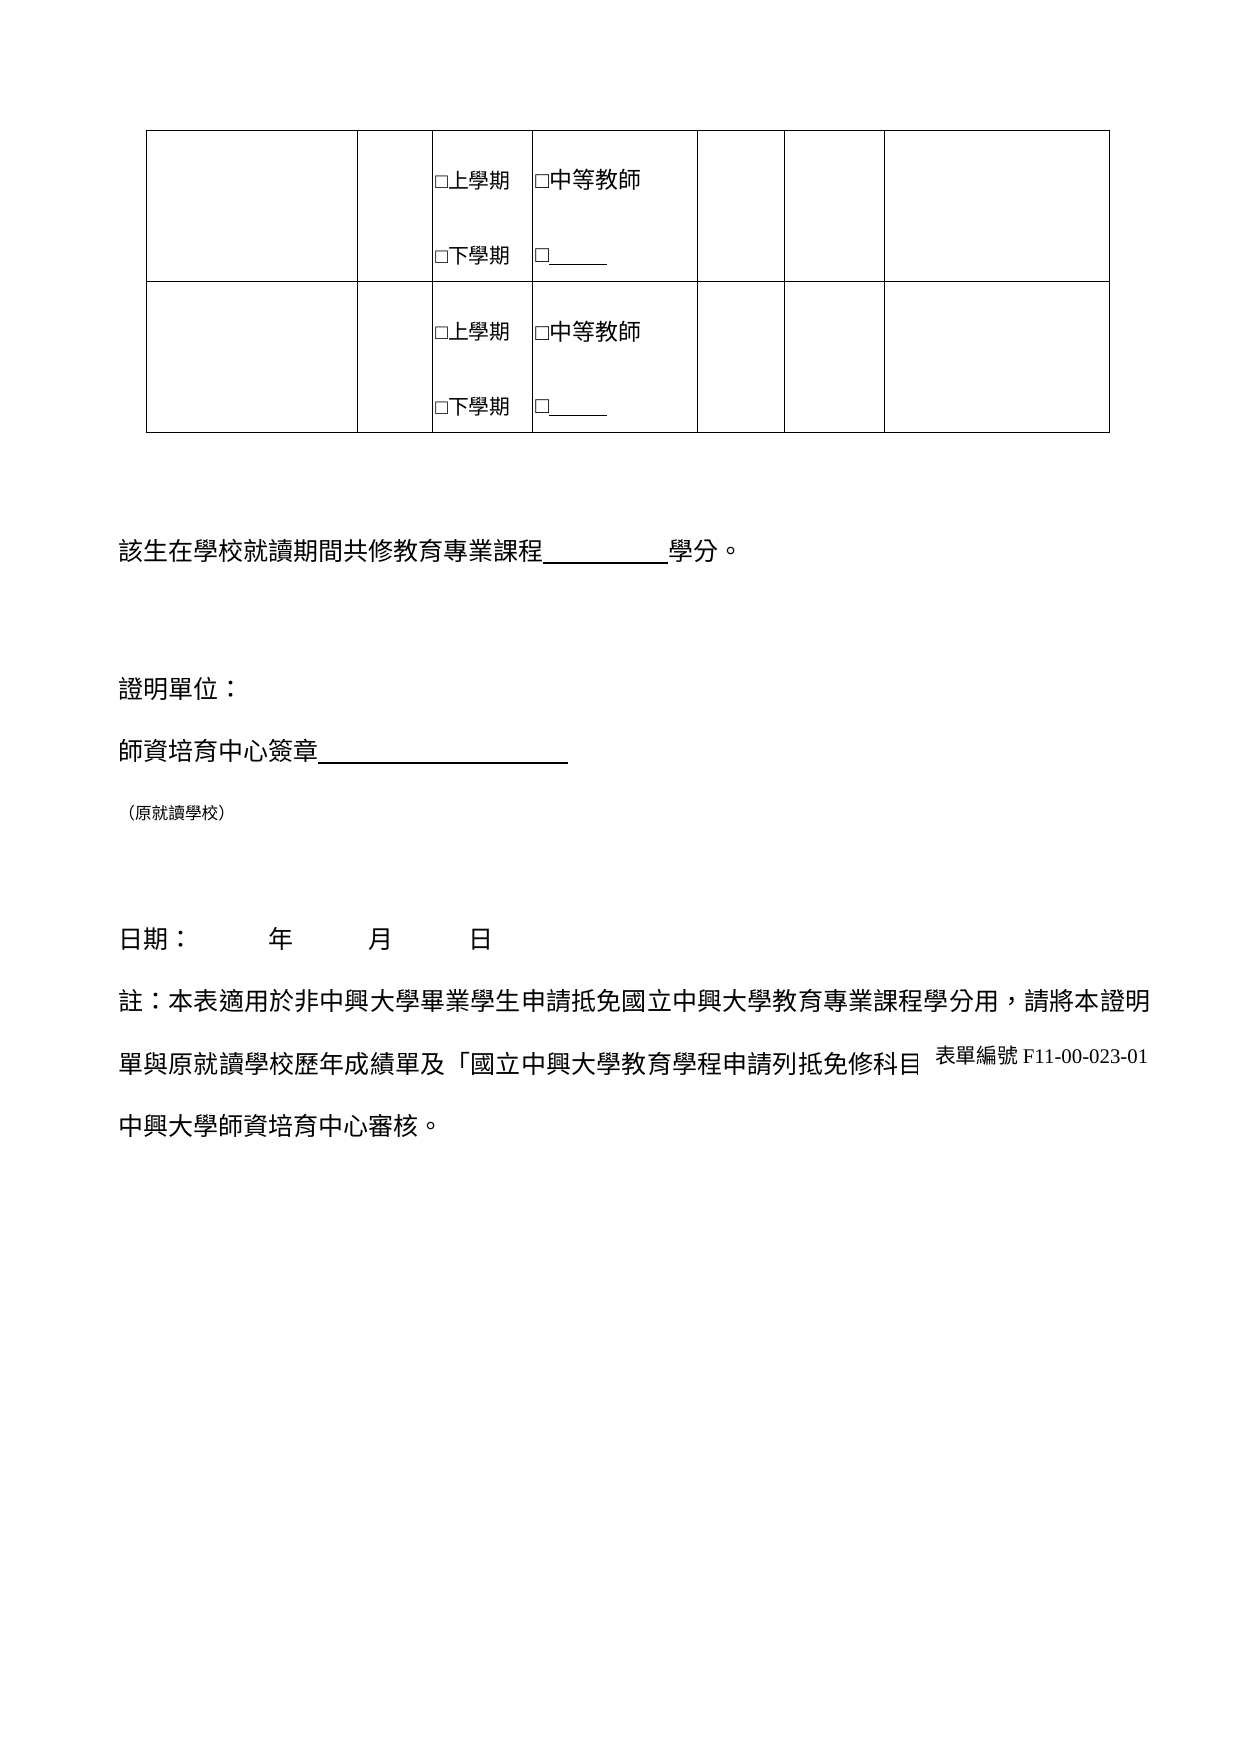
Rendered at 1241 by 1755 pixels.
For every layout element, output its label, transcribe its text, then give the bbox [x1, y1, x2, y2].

table_cell [885, 282, 1109, 432]
table_cell [147, 282, 357, 432]
table_cell [358, 282, 432, 432]
text 表單編號 F11-00-023-01 [935, 1039, 1189, 1069]
table_cell □上學期 □下學期 [433, 282, 532, 432]
text 證明單位： [118, 646, 1152, 708]
table_cell □中等教師 □ [533, 282, 697, 432]
table_cell [785, 282, 884, 432]
table_cell □上學期 □下學期 [433, 131, 532, 281]
table_cell [785, 131, 884, 281]
table_cell [885, 131, 1109, 281]
table_cell [147, 131, 357, 281]
text 師資培育中心簽章 [118, 708, 1152, 771]
text 註：本表適用於非中興大學畢業學生申請抵免國立中興大學教育專業課程學分用，請將本證明單與原就讀學校歷年成績單及「國立中興大學教育學程申請列抵免修科目學分對照表」一併送中興大學師資培育中心審核。 [920, 1031, 1204, 1084]
table_cell [358, 131, 432, 281]
table_cell [698, 131, 784, 281]
text 該生在學校就讀期間共修教育專業課程 學分。 [118, 508, 1152, 571]
table_cell □中等教師 □ [533, 131, 697, 281]
text 日期： 年 月 日 [118, 896, 1152, 958]
text 註：本表適用於非中興大學畢業學生申請抵免國立中興大學教育專業課程學分用，請將本證明單與原就讀學校歷年成績單及「國立中興大學教育學程申請列抵免修科目學分對照表」一併送中興大學師資培育中心審核。 [118, 958, 1152, 1146]
table_cell [698, 282, 784, 432]
text （原就讀學校） [118, 771, 1152, 833]
